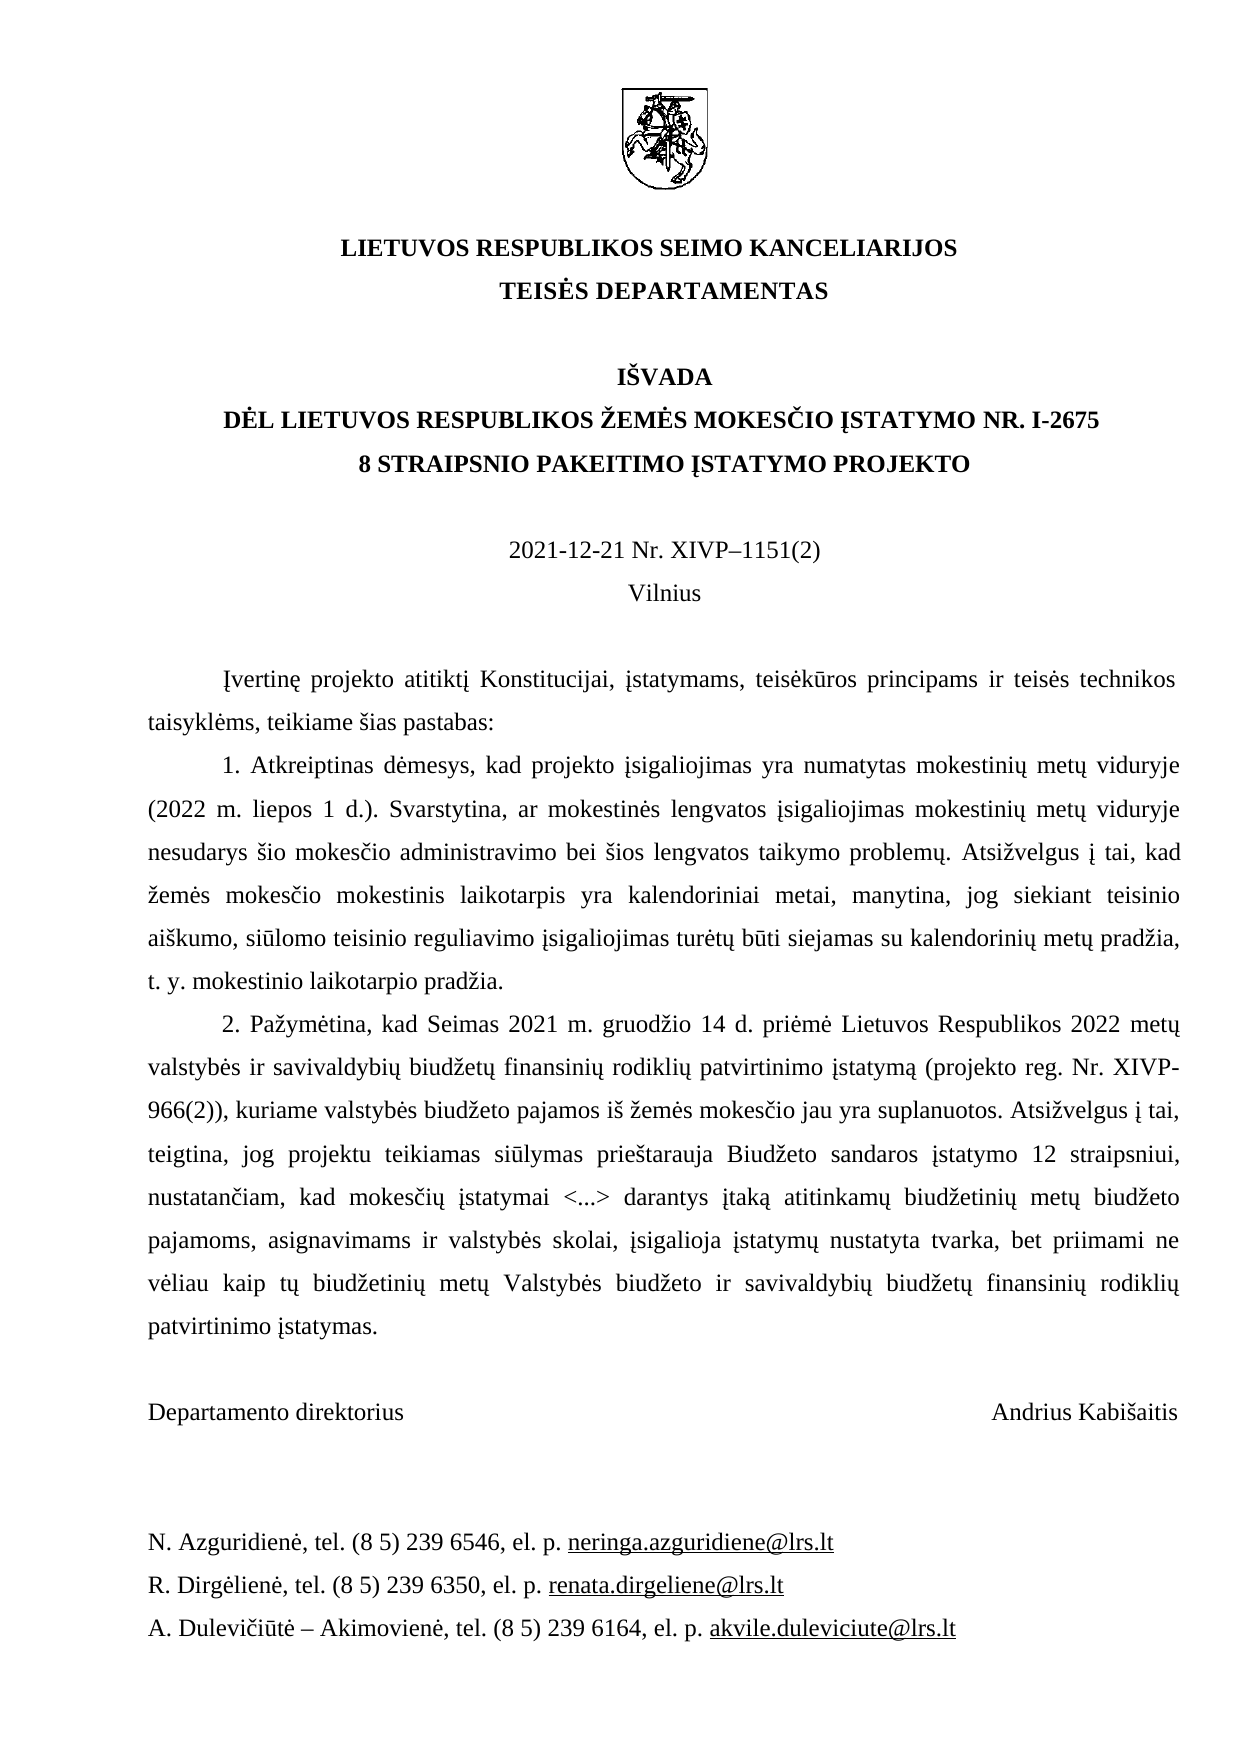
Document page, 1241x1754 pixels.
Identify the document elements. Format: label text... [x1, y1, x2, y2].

text 1. Atkreiptinas dėmesys, kad projekto įsigaliojimas yra numatytas mokestinių metų viduryje (2022 m. liepos 1 d.). Svarstytina, ar mokestinės lengvatos įsigaliojimas mokestinių metų viduryje nesudarys šio mokesčio administravimo bei šios lengvatos taikymo problemų. Atsižvelgus į tai, kad žemės mokesčio mokestinis laikotarpis yra kalendoriniai metai, manytina, jog siekiant teisinio aiškumo, siūlomo teisinio reguliavimo įsigaliojimas turėtų būti siejamas su kalendorinių metų pradžia, t. y. mokestinio laikotarpio pradžia. [148, 751, 1181, 995]
text N. Azguridienė, tel. (8 5) 239 6546, el. p. neringa.azguridiene@lrs.lt [148, 1527, 1181, 1556]
text DĖL LIETUVOS RESPUBLIKOS ŽEMĖS MOKESČIO ĮSTATYMO NR. I-2675 [148, 406, 1181, 434]
text A. Dulevičiūtė – Akimovienė, tel. (8 5) 239 6164, el. p. akvile.duleviciute@lrs.lt [148, 1613, 1181, 1642]
text IŠVADA [148, 362, 1181, 391]
text 2. Pažymėtina, kad Seimas 2021 m. gruodžio 14 d. priėmė Lietuvos Respublikos 2022 metų valstybės ir savivaldybių biudžetų finansinių rodiklių patvirtinimo įstatymą (projekto reg. Nr. XIVP-966(2)), kuriame valstybės biudžeto pajamos iš žemės mokesčio jau yra suplanuotos. Atsižvelgus į tai, teigtina, jog projektu teikiamas siūlymas prieštarauja Biudžeto sandaros įstatymo 12 straipsniui, nustatančiam, kad mokesčių įstatymai <...> darantys įtaką atitinkamų biudžetinių metų biudžeto pajamoms, asignavimams ir valstybės skolai, įsigalioja įstatymų nustatyta tvarka, bet priimami ne vėliau kaip tų biudžetinių metų Valstybės biudžeto ir savivaldybių biudžetų finansinių rodiklių patvirtinimo įstatymas. [148, 1009, 1181, 1340]
text LIETUVOS RESPUBLIKOS SEIMO KANCELIARIJOS [148, 233, 1150, 262]
text 2021-12-21 Nr. XIVP–1151(2) [148, 535, 1181, 564]
text 8 STRAIPSNIO PAKEITIMO ĮSTATYMO PROJEKTO [148, 449, 1181, 477]
text Vilnius [148, 578, 1181, 607]
text TEISĖS DEPARTAMENTAS [148, 276, 1180, 305]
text Departamento direktorius Andrius Kabišaitis [148, 1397, 1181, 1426]
text Įvertinę projekto atitiktį Konstitucijai, įstatymams, teisėkūros principams ir teisės technikos taisyklėms, teikiame šias pastabas: [148, 664, 1177, 736]
text R. Dirgėlienė, tel. (8 5) 239 6350, el. p. renata.dirgeliene@lrs.lt [148, 1570, 1181, 1599]
